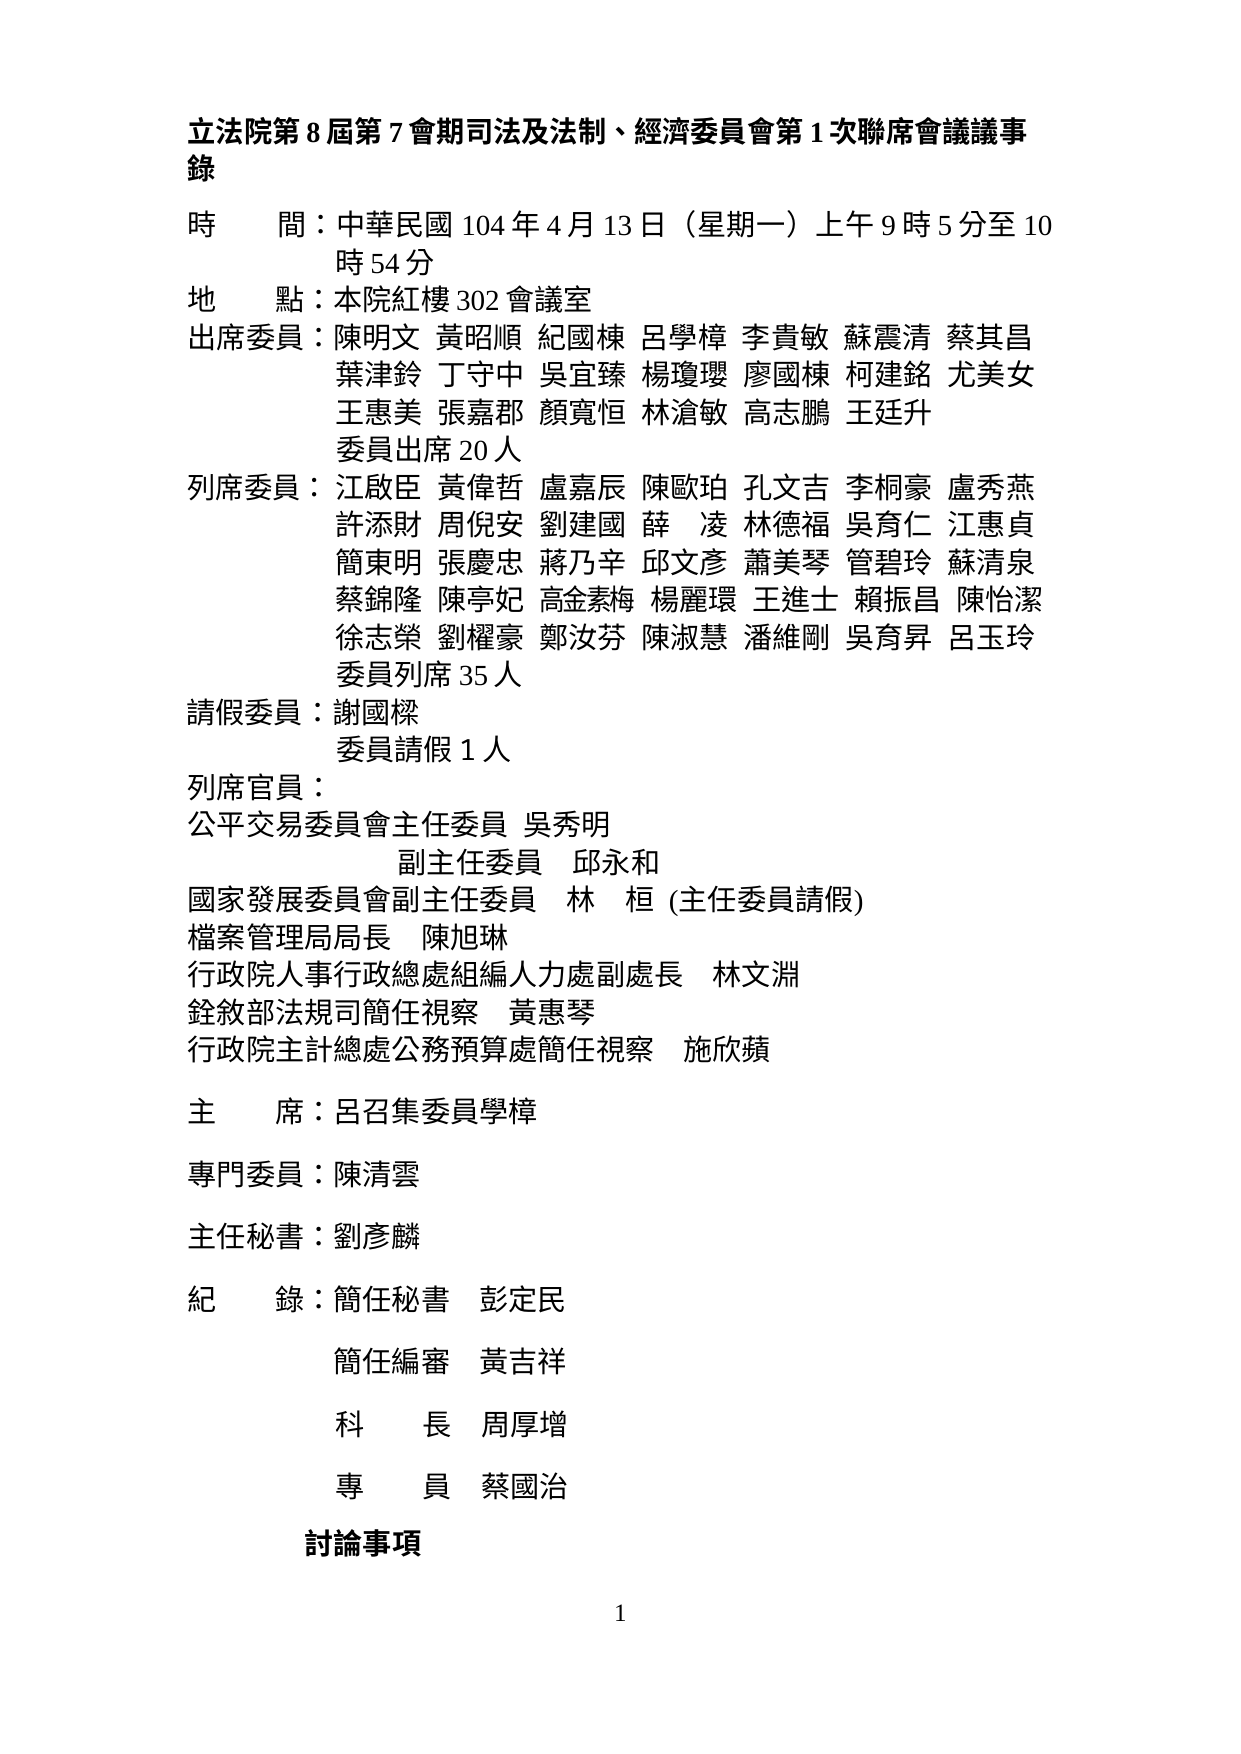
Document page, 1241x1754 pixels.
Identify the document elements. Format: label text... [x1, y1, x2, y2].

text 徐志榮 劉櫂豪 鄭汝芬 陳淑慧 潘維剛 吳育昇 呂玉玲 [333, 618, 1053, 656]
text 國家發展委員會副主任委員 林 桓 (主任委員請假) [187, 881, 1053, 918]
text 討論事項 [187, 1524, 1053, 1562]
text 時 間：中華民國104年4月13日（星期一）上午9時5分至10時54分 [187, 206, 1053, 281]
text 許添財 周倪安 劉建國 薛 凌 林德福 吳育仁 江惠貞 [333, 506, 1053, 543]
text 主 席：呂召集委員學樟 [187, 1068, 1053, 1131]
text 委員列席35人 [336, 656, 1053, 693]
text 科 長 周厚增 [187, 1381, 1053, 1443]
text 主任秘書：劉彥麟 [187, 1193, 1053, 1256]
text 出席委員：陳明文 黃昭順 紀國棟 呂學樟 李貴敏 蘇震清 蔡其昌 [187, 318, 1053, 356]
text 地 點：本院紅樓302會議室 [187, 281, 1053, 318]
text 檔案管理局局長 陳旭琳 [187, 918, 1053, 956]
text 委員出席20人 [336, 431, 1053, 468]
text 蔡錦隆 陳亭妃 高金素梅 楊麗環 王進士 賴振昌 陳怡潔 [333, 581, 1053, 618]
text 行政院主計總處公務預算處簡任視察 施欣蘋 [187, 1031, 1053, 1068]
text 副主任委員 邱永和 [397, 843, 1053, 881]
text 紀 錄：簡任秘書 彭定民 [187, 1256, 1053, 1318]
text 列席官員： [187, 768, 1053, 806]
text 銓敘部法規司簡任視察 黃惠琴 [187, 993, 1053, 1031]
text 公平交易委員會主任委員 吳秀明 [187, 806, 1053, 843]
text 王惠美 張嘉郡 顏寬恒 林滄敏 高志鵬 王廷升 [333, 393, 1053, 431]
text 簡東明 張慶忠 蔣乃辛 邱文彥 蕭美琴 管碧玲 蘇清泉 [333, 543, 1053, 581]
text 委員請假1人 [336, 731, 1053, 768]
text 立法院第8屆第7會期司法及法制、經濟委員會第1次聯席會議議事錄 [187, 112, 1053, 187]
text 葉津鈴 丁守中 吳宜臻 楊瓊瓔 廖國棟 柯建銘 尤美女 [333, 356, 1053, 393]
text 簡任編審 黃吉祥 [187, 1318, 1053, 1381]
text 請假委員：謝國樑 [186, 693, 1053, 731]
text 列席委員：江啟臣 黃偉哲 盧嘉辰 陳歐珀 孔文吉 李桐豪 盧秀燕 [187, 468, 1053, 506]
text 專門委員：陳清雲 [187, 1131, 1053, 1193]
text 專 員 蔡國治 [187, 1443, 1053, 1506]
text 行政院人事行政總處組編人力處副處長 林文淵 [187, 956, 1053, 993]
